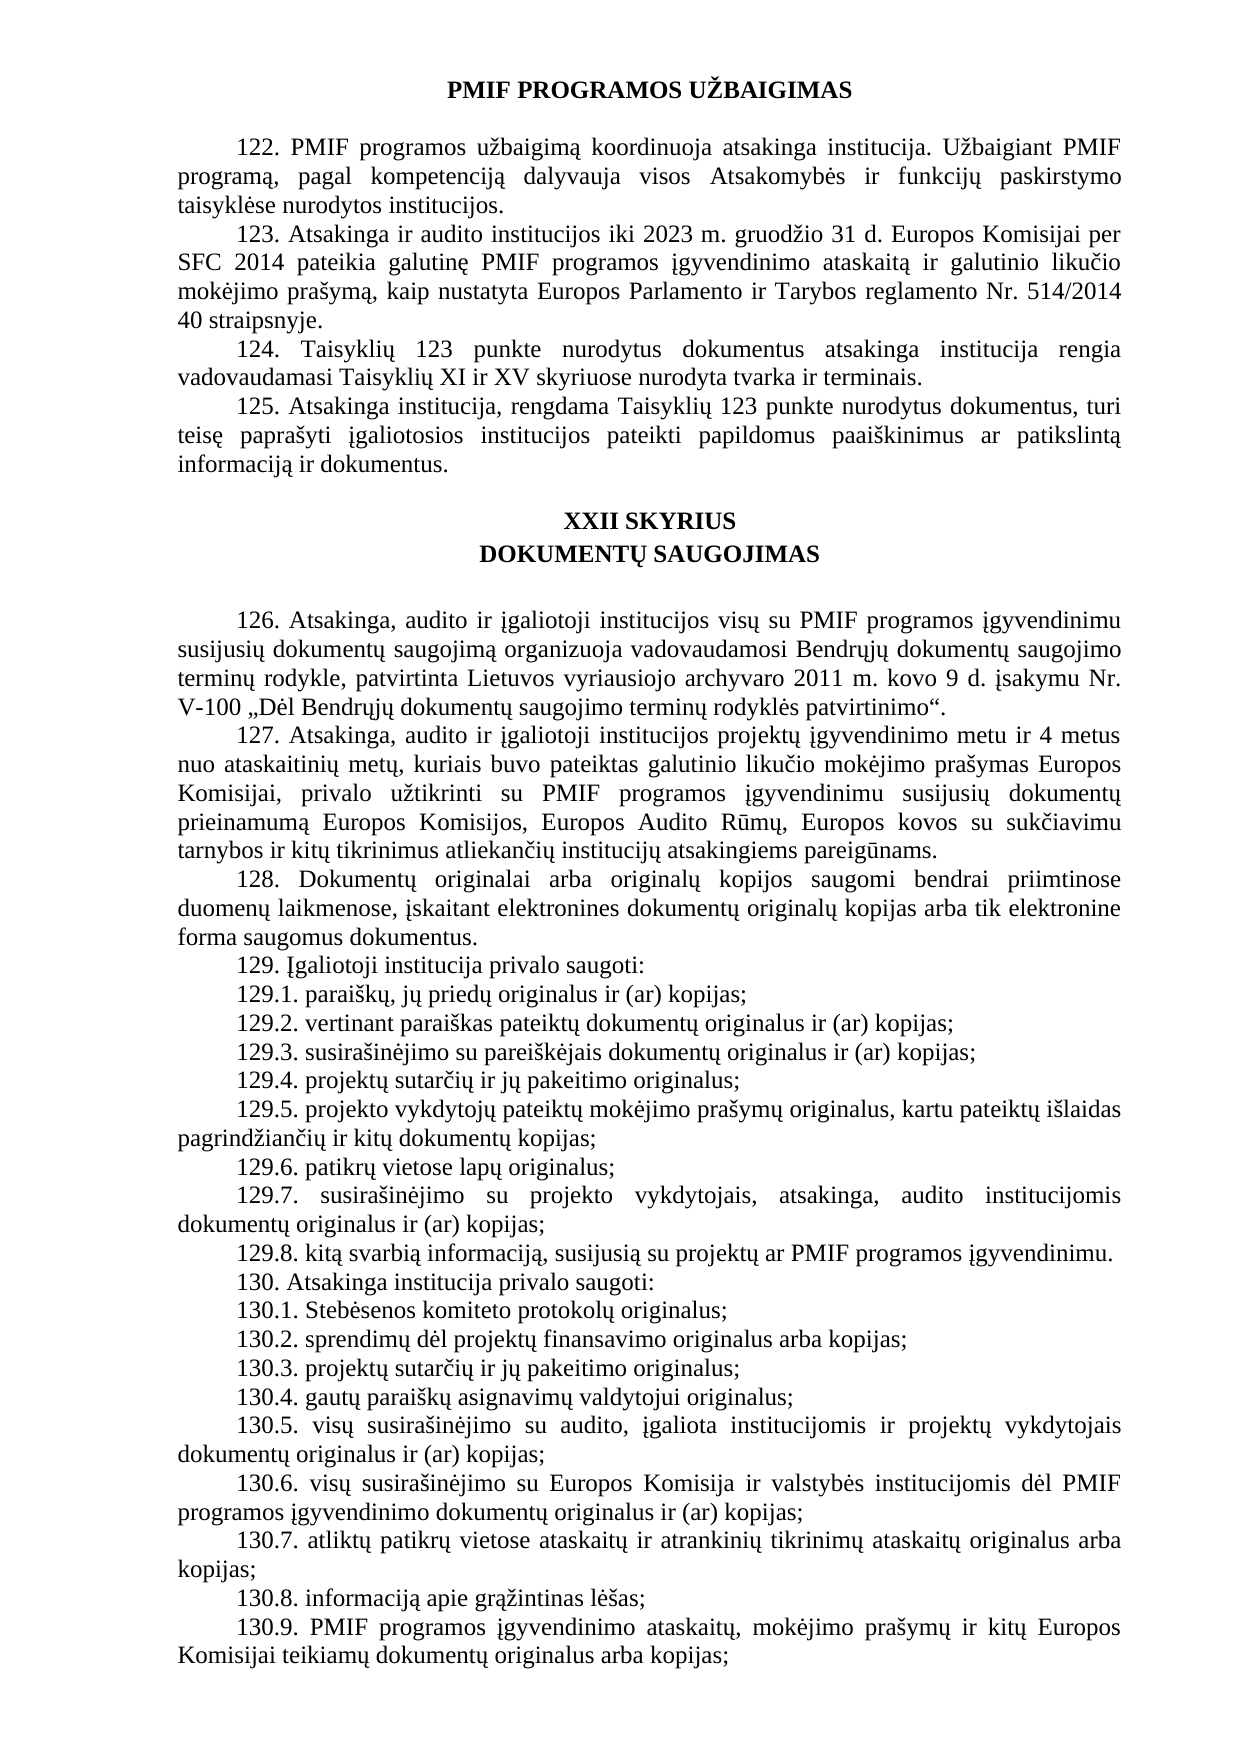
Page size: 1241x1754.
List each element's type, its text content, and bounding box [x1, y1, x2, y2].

text 129.8. kitą svarbią informaciją, susijusią su projektų ar PMIF programos įgyvendinimu. [177, 1238, 1122, 1267]
text 127. Atsakinga, audito ir įgaliotoji institucijos projektų įgyvendinimo metu ir 4 metus nuo ataskaitinių metų, kuriais buvo pateiktas galutinio likučio mokėjimo prašymas Europos Komisijai, privalo užtikrinti su PMIF programos įgyvendinimu susijusių dokumentų prieinamumą Europos Komisijos, Europos Audito Rūmų, Europos kovos su sukčiavimu tarnybos ir kitų tikrinimus atliekančių institucijų atsakingiems pareigūnams. [177, 720, 1122, 864]
text 123. Atsakinga ir audito institucijos iki 2023 m. gruodžio 31 d. Europos Komisijai per SFC 2014 pateikia galutinę PMIF programos įgyvendinimo ataskaitą ir galutinio likučio mokėjimo prašymą, kaip nustatyta Europos Parlamento ir Tarybos reglamento Nr. 514/2014 40 straipsnyje. [177, 219, 1122, 334]
text 126. Atsakinga, audito ir įgaliotoji institucijos visų su PMIF programos įgyvendinimu susijusių dokumentų saugojimą organizuoja vadovaudamosi Bendrųjų dokumentų saugojimo terminų rodykle, patvirtinta Lietuvos vyriausiojo archyvaro 2011 m. kovo 9 d. įsakymu Nr. V-100 „Dėl Bendrųjų dokumentų saugojimo terminų rodyklės patvirtinimo“. [177, 605, 1122, 720]
text 130.9. PMIF programos įgyvendinimo ataskaitų, mokėjimo prašymų ir kitų Europos Komisijai teikiamų dokumentų originalus arba kopijas; [177, 1612, 1122, 1669]
text 130. Atsakinga institucija privalo saugoti: [177, 1267, 1122, 1295]
text 129.4. projektų sutarčių ir jų pakeitimo originalus; [177, 1065, 1122, 1094]
text 129.2. vertinant paraiškas pateiktų dokumentų originalus ir (ar) kopijas; [177, 1008, 1122, 1037]
text 129.6. patikrų vietose lapų originalus; [177, 1152, 1122, 1180]
text 129.7. susirašinėjimo su projekto vykdytojais, atsakinga, audito institucijomis dokumentų originalus ir (ar) kopijas; [177, 1180, 1122, 1238]
text 129.1. paraiškų, jų priedų originalus ir (ar) kopijas; [177, 979, 1122, 1008]
text 129. Įgaliotoji institucija privalo saugoti: [177, 950, 1122, 979]
text 130.3. projektų sutarčių ir jų pakeitimo originalus; [177, 1353, 1122, 1382]
text DOKUMENTŲ SAUGOJIMAS [177, 539, 1122, 568]
text 125. Atsakinga institucija, rengdama Taisyklių 123 punkte nurodytus dokumentus, turi teisę paprašyti įgaliotosios institucijos pateikti papildomus paaiškinimus ar patikslintą informaciją ir dokumentus. [177, 391, 1122, 477]
text 129.5. projekto vykdytojų pateiktų mokėjimo prašymų originalus, kartu pateiktų išlaidas pagrindžiančių ir kitų dokumentų kopijas; [177, 1094, 1122, 1152]
text 128. Dokumentų originalai arba originalų kopijos saugomi bendrai priimtinose duomenų laikmenose, įskaitant elektronines dokumentų originalų kopijas arba tik elektronine forma saugomus dokumentus. [177, 864, 1122, 950]
text 129.3. susirašinėjimo su pareiškėjais dokumentų originalus ir (ar) kopijas; [177, 1037, 1122, 1065]
text 130.4. gautų paraiškų asignavimų valdytojui originalus; [177, 1382, 1122, 1410]
text 130.5. visų susirašinėjimo su audito, įgaliota institucijomis ir projektų vykdytojais dokumentų originalus ir (ar) kopijas; [177, 1410, 1122, 1468]
text 130.7. atliktų patikrų vietose ataskaitų ir atrankinių tikrinimų ataskaitų originalus arba kopijas; [177, 1525, 1122, 1583]
text 124. Taisyklių 123 punkte nurodytus dokumentus atsakinga institucija rengia vadovaudamasi Taisyklių XI ir XV skyriuose nurodyta tvarka ir terminais. [177, 334, 1122, 391]
text 130.1. Stebėsenos komiteto protokolų originalus; [177, 1295, 1122, 1324]
text 130.6. visų susirašinėjimo su Europos Komisija ir valstybės institucijomis dėl PMIF programos įgyvendinimo dokumentų originalus ir (ar) kopijas; [177, 1468, 1122, 1525]
text PMIF PROGRAMOS UŽBAIGIMAS [177, 75, 1122, 104]
text 130.2. sprendimų dėl projektų finansavimo originalus arba kopijas; [177, 1324, 1122, 1353]
text 122. PMIF programos užbaigimą koordinuoja atsakinga institucija. Užbaigiant PMIF programą, pagal kompetenciją dalyvauja visos Atsakomybės ir funkcijų paskirstymo taisyklėse nurodytos institucijos. [177, 132, 1122, 219]
text XXII SKYRIUS [177, 506, 1122, 535]
text 130.8. informaciją apie grąžintinas lėšas; [177, 1583, 1122, 1612]
